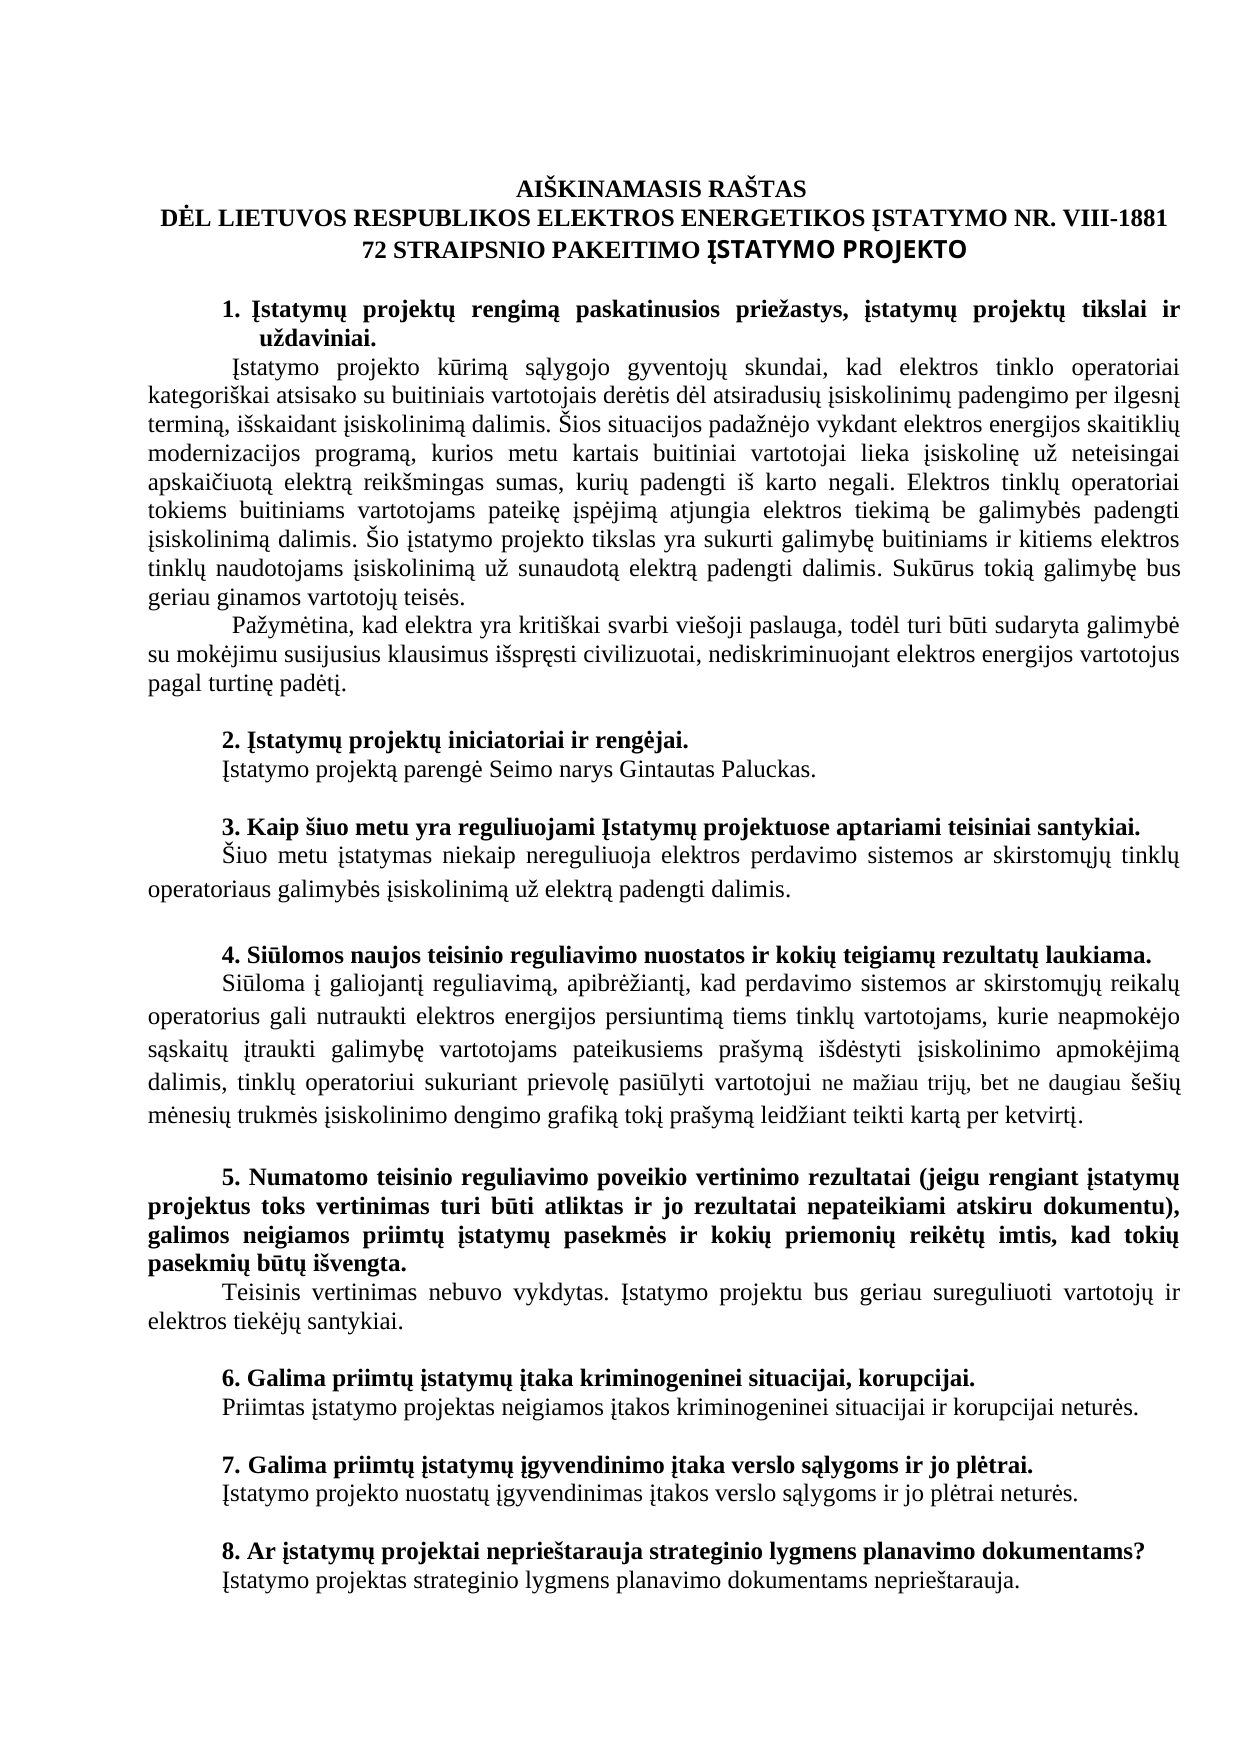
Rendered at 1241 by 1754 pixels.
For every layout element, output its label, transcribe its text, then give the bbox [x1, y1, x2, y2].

text Įstatymo projektą parengė Seimo narys Gintautas Paluckas. [148, 754, 1181, 783]
text 4. Siūlomos naujos teisinio reguliavimo nuostatos ir kokių teigiamų rezultatų laukiama. [148, 940, 1181, 968]
text Įstatymo projekto nuostatų įgyvendinimas įtakos verslo sąlygoms ir jo plėtrai neturės. [148, 1478, 1181, 1507]
text 6. Galima priimtų įstatymų įtaka kriminogeninei situacijai, korupcijai. [148, 1363, 1181, 1392]
text Įstatymo projektas strateginio lygmens planavimo dokumentams neprieštarauja. [148, 1565, 1181, 1593]
text DĖL Lietuvos Respublikos elektros energetikos įstatymO Nr. VIII-1881 72 straipsnio Pakeitimo ĮSTATYMO PROJEKTO [148, 203, 1181, 266]
text AIŠKINAMASIS RAŠTAS [148, 174, 1181, 203]
text Priimtas įstatymo projektas neigiamos įtakos kriminogeninei situacijai ir korupcijai neturės. [148, 1392, 1181, 1421]
text 3. Kaip šiuo metu yra reguliuojami Įstatymų projektuose aptariami teisiniai santykiai. [148, 812, 1202, 841]
text 2. Įstatymų projektų iniciatoriai ir rengėjai. [148, 726, 1181, 754]
text 7. Galima priimtų įstatymų įgyvendinimo įtaka verslo sąlygoms ir jo plėtrai. [222, 1450, 1181, 1478]
text Šiuo metu įstatymas niekaip nereguliuoja elektros perdavimo sistemos ar skirstomųjų tinklų operatoriaus galimybės įsiskolinimą už elektrą padengti dalimis. [148, 841, 1181, 902]
text 1. Įstatymų projektų rengimą paskatinusios priežastys, įstatymų projektų tikslai ir uždaviniai. [222, 294, 1181, 352]
text 5. Numatomo teisinio reguliavimo poveikio vertinimo rezultatai (jeigu rengiant įstatymų projektus toks vertinimas turi būti atliktas ir jo rezultatai nepateikiami atskiru dokumentu), galimos neigiamos priimtų įstatymų pasekmės ir kokių priemonių reikėtų imtis, kad tokių pasekmių būtų išvengta. [148, 1162, 1181, 1277]
text Siūloma į galiojantį reguliavimą, apibrėžiantį, kad perdavimo sistemos ar skirstomųjų reikalų operatorius gali nutraukti elektros energijos persiuntimą tiems tinklų vartotojams, kurie neapmokėjo sąskaitų įtraukti galimybę vartotojams pateikusiems prašymą išdėstyti įsiskolinimo apmokėjimą dalimis, tinklų operatoriui sukuriant prievolę pasiūlyti vartotojui ne mažiau trijų, bet ne daugiau šešių mėnesių trukmės įsiskolinimo dengimo grafiką tokį prašymą leidžiant teikti kartą per ketvirtį. [148, 968, 1181, 1129]
text Teisinis vertinimas nebuvo vykdytas. Įstatymo projektu bus geriau sureguliuoti vartotojų ir elektros tiekėjų santykiai. [148, 1277, 1181, 1335]
text Pažymėtina, kad elektra yra kritiškai svarbi viešoji paslauga, todėl turi būti sudaryta galimybė su mokėjimu susijusius klausimus išspręsti civilizuotai, nediskriminuojant elektros energijos vartotojus pagal turtinę padėtį. [148, 611, 1181, 697]
text 8. Ar įstatymų projektai neprieštarauja strateginio lygmens planavimo dokumentams? [148, 1536, 1181, 1565]
text Įstatymo projekto kūrimą sąlygojo gyventojų skundai, kad elektros tinklo operatoriai kategoriškai atsisako su buitiniais vartotojais derėtis dėl atsiradusių įsiskolinimų padengimo per ilgesnį terminą, išskaidant įsiskolinimą dalimis. Šios situacijos padažnėjo vykdant elektros energijos skaitiklių modernizacijos programą, kurios metu kartais buitiniai vartotojai lieka įsiskolinę už neteisingai apskaičiuotą elektrą reikšmingas sumas, kurių padengti iš karto negali. Elektros tinklų operatoriai tokiems buitiniams vartotojams pateikę įspėjimą atjungia elektros tiekimą be galimybės padengti įsiskolinimą dalimis. Šio įstatymo projekto tikslas yra sukurti galimybę buitiniams ir kitiems elektros tinklų naudotojams įsiskolinimą už sunaudotą elektrą padengti dalimis. Sukūrus tokią galimybę bus geriau ginamos vartotojų teisės. [148, 352, 1181, 611]
